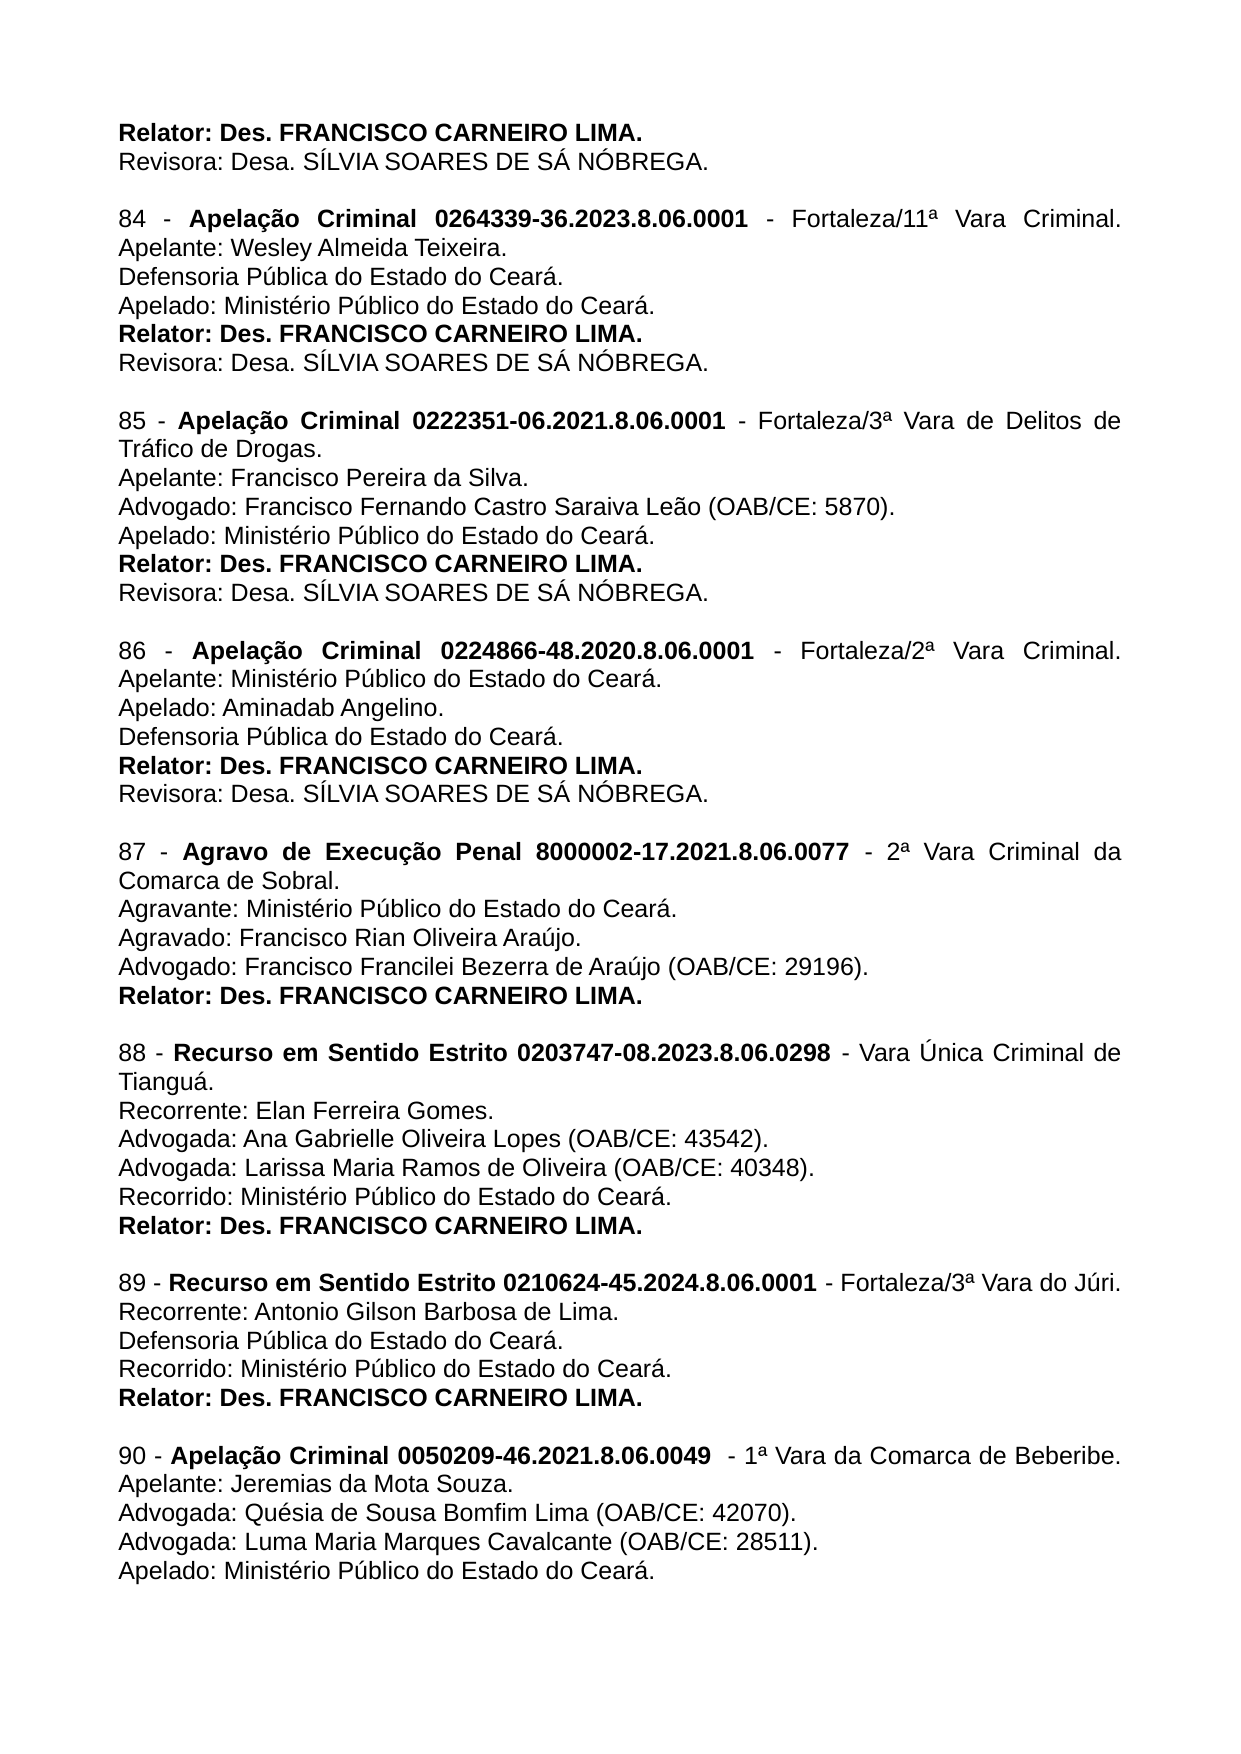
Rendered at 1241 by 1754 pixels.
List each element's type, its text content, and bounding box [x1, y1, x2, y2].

text Relator: Des. FRANCISCO CARNEIRO LIMA. [118, 319, 1122, 348]
text Relator: Des. FRANCISCO CARNEIRO LIMA. [118, 549, 1122, 578]
text Advogado: Francisco Fernando Castro Saraiva Leão (OAB/CE: 5870). [118, 492, 1122, 521]
text Relator: Des. FRANCISCO CARNEIRO LIMA. [118, 1211, 1122, 1239]
text Apelado: Ministério Público do Estado do Ceará. [118, 1556, 1122, 1584]
text 87 - Agravo de Execução Penal 8000002-17.2021.8.06.0077 - 2ª Vara Criminal da Comarca de Sobral. [118, 837, 1122, 894]
text Revisora: Desa. SÍLVIA SOARES DE SÁ NÓBREGA. [118, 578, 1122, 607]
text Advogada: Luma Maria Marques Cavalcante (OAB/CE: 28511). [118, 1527, 1122, 1556]
text Revisora: Desa. SÍLVIA SOARES DE SÁ NÓBREGA. [118, 779, 1122, 808]
text Advogada: Ana Gabrielle Oliveira Lopes (OAB/CE: 43542). [118, 1124, 1122, 1153]
text Defensoria Pública do Estado do Ceará. [118, 722, 1122, 751]
text 86 - Apelação Criminal 0224866-48.2020.8.06.0001 - Fortaleza/2ª Vara Criminal. Apelante: Ministério Público do Estado do Ceará. [118, 636, 1122, 693]
text Defensoria Pública do Estado do Ceará. [118, 262, 1122, 291]
text Recorrido: Ministério Público do Estado do Ceará. [118, 1182, 1122, 1211]
text 88 - Recurso em Sentido Estrito 0203747-08.2023.8.06.0298 - Vara Única Criminal de Tianguá. [118, 1038, 1122, 1096]
text Relator: Des. FRANCISCO CARNEIRO LIMA. [118, 751, 1122, 779]
text Relator: Des. FRANCISCO CARNEIRO LIMA. [118, 118, 1122, 147]
text 84 - Apelação Criminal 0264339-36.2023.8.06.0001 - Fortaleza/11ª Vara Criminal. Apelante: Wesley Almeida Teixeira. [118, 204, 1122, 262]
text Defensoria Pública do Estado do Ceará. [118, 1326, 1122, 1354]
text Revisora: Desa. SÍLVIA SOARES DE SÁ NÓBREGA. [118, 348, 1122, 377]
text Advogada: Larissa Maria Ramos de Oliveira (OAB/CE: 40348). [118, 1153, 1122, 1182]
text 89 - Recurso em Sentido Estrito 0210624-45.2024.8.06.0001 - Fortaleza/3ª Vara do Júri. Recorrente: Antonio Gilson Barbosa de Lima. [118, 1268, 1122, 1326]
text Apelante: Francisco Pereira da Silva. [118, 463, 1122, 492]
text Apelado: Ministério Público do Estado do Ceará. [118, 521, 1122, 549]
text 85 - Apelação Criminal 0222351-06.2021.8.06.0001 - Fortaleza/3ª Vara de Delitos de Tráfico de Drogas. [118, 406, 1122, 463]
text 90 - Apelação Criminal 0050209-46.2021.8.06.0049 - 1ª Vara da Comarca de Beberibe. Apelante: Jeremias da Mota Souza. [118, 1441, 1122, 1498]
text Recorrente: Elan Ferreira Gomes. [118, 1096, 1122, 1124]
text Advogada: Quésia de Sousa Bomfim Lima (OAB/CE: 42070). [118, 1498, 1122, 1527]
text Recorrido: Ministério Público do Estado do Ceará. [118, 1354, 1122, 1383]
text Revisora: Desa. SÍLVIA SOARES DE SÁ NÓBREGA. [118, 147, 1122, 176]
text Apelado: Ministério Público do Estado do Ceará. [118, 291, 1122, 319]
text Agravante: Ministério Público do Estado do Ceará. [118, 894, 1122, 923]
text Relator: Des. FRANCISCO CARNEIRO LIMA. [118, 1383, 1122, 1412]
text Apelado: Aminadab Angelino. [118, 693, 1122, 722]
text Relator: Des. FRANCISCO CARNEIRO LIMA. [118, 981, 1122, 1009]
text Agravado: Francisco Rian Oliveira Araújo. [118, 923, 1122, 952]
text Advogado: Francisco Francilei Bezerra de Araújo (OAB/CE: 29196). [118, 952, 1122, 981]
